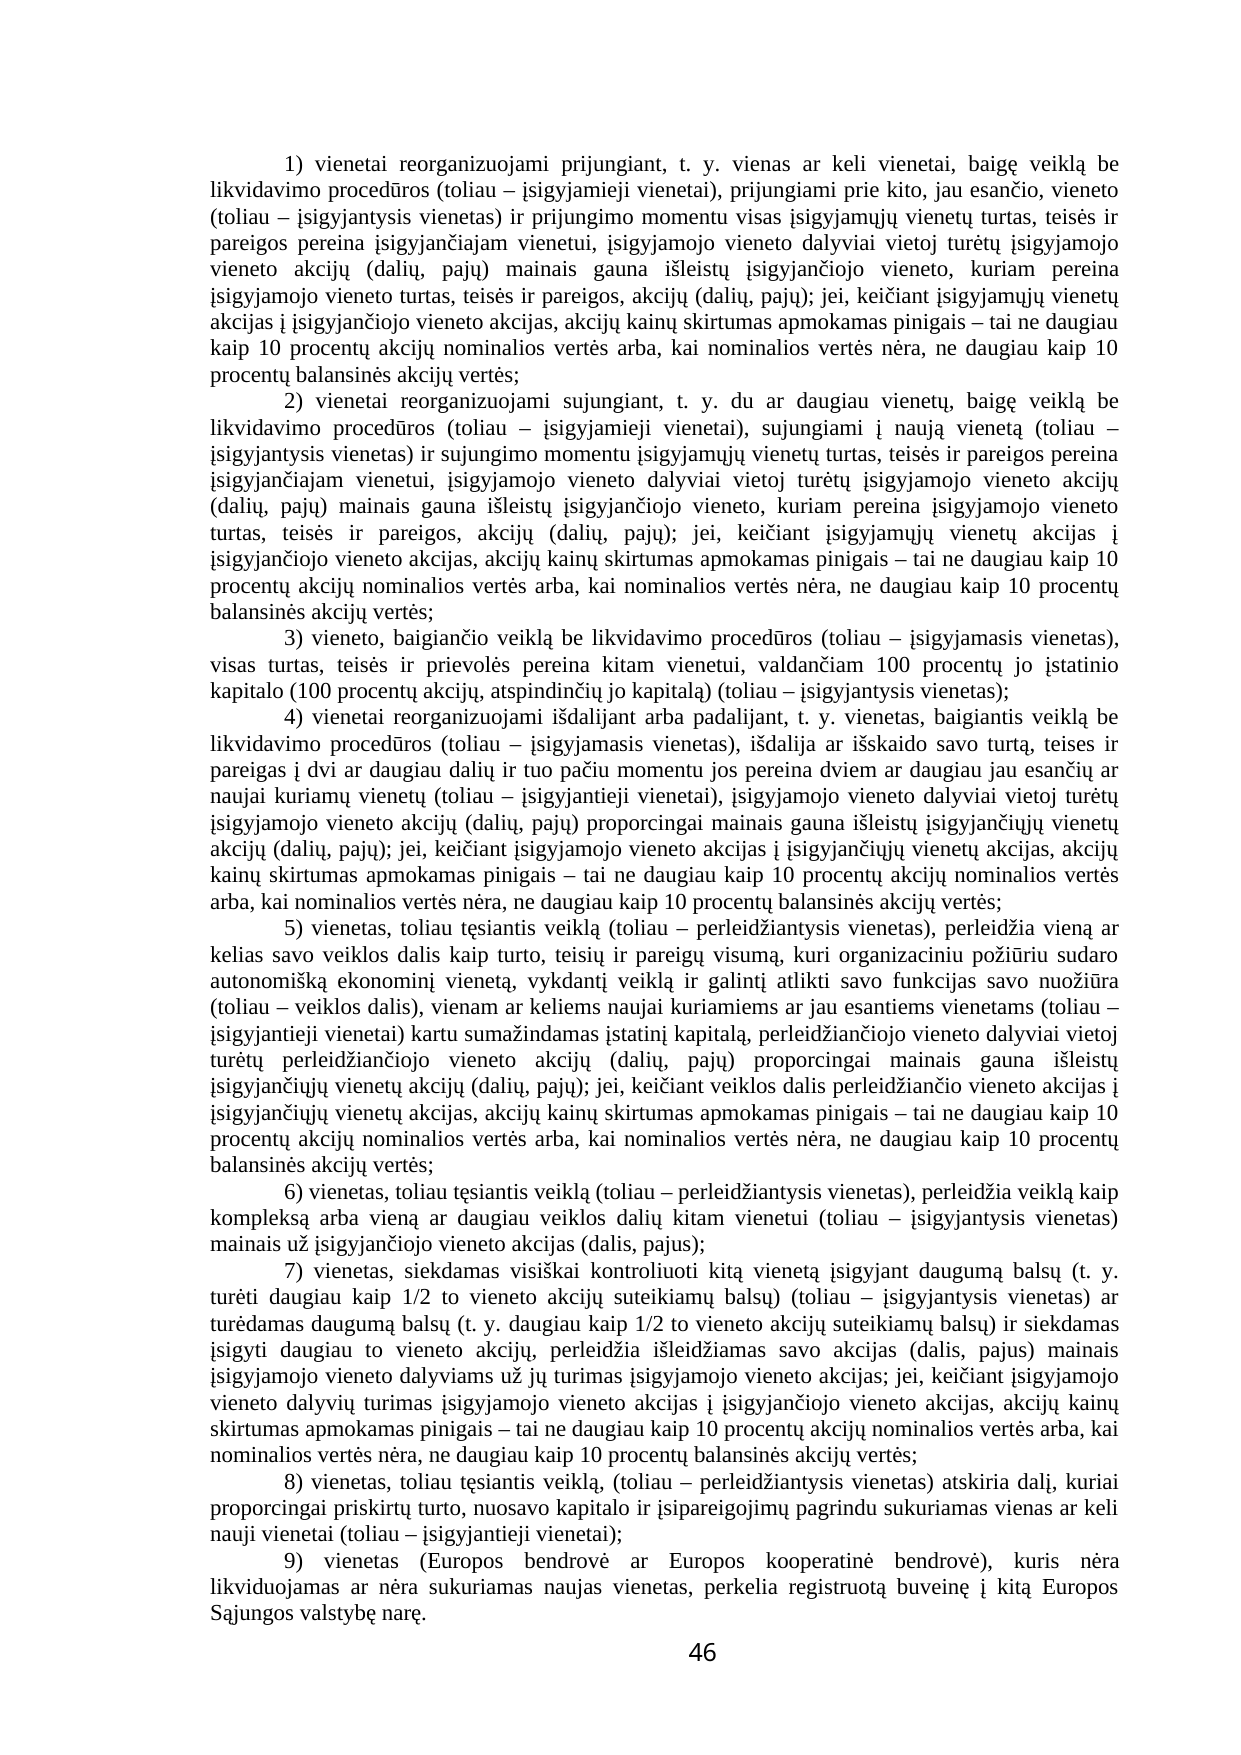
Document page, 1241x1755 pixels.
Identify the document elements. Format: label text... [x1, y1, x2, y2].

text 9) vienetas (Europos bendrovė ar Europos kooperatinė bendrovė), kuris nėra likviduojamas ar nėra sukuriamas naujas vienetas, perkelia registruotą buveinę į kitą Europos Sąjungos valstybę narę. [210, 1547, 1120, 1626]
text 8) vienetas, toliau tęsiantis veiklą, (toliau – perleidžiantysis vienetas) atskiria dalį, kuriai proporcingai priskirtų turto, nuosavo kapitalo ir įsipareigojimų pagrindu sukuriamas vienas ar keli nauji vienetai (toliau – įsigyjantieji vienetai); [210, 1468, 1120, 1547]
text 6) vienetas, toliau tęsiantis veiklą (toliau – perleidžiantysis vienetas), perleidžia veiklą kaip kompleksą arba vieną ar daugiau veiklos dalių kitam vienetui (toliau – įsigyjantysis vienetas) mainais už įsigyjančiojo vieneto akcijas (dalis, pajus); [210, 1178, 1120, 1257]
text 2) vienetai reorganizuojami sujungiant, t. y. du ar daugiau vienetų, baigę veiklą be likvidavimo procedūros (toliau – įsigyjamieji vienetai), sujungiami į naują vienetą (toliau – įsigyjantysis vienetas) ir sujungimo momentu įsigyjamųjų vienetų turtas, teisės ir pareigos pereina įsigyjančiajam vienetui, įsigyjamojo vieneto dalyviai vietoj turėtų įsigyjamojo vieneto akcijų (dalių, pajų) mainais gauna išleistų įsigyjančiojo vieneto, kuriam pereina įsigyjamojo vieneto turtas, teisės ir pareigos, akcijų (dalių, pajų); jei, keičiant įsigyjamųjų vienetų akcijas į įsigyjančiojo vieneto akcijas, akcijų kainų skirtumas apmokamas pinigais – tai ne daugiau kaip 10 procentų akcijų nominalios vertės arba, kai nominalios vertės nėra, ne daugiau kaip 10 procentų balansinės akcijų vertės; [210, 387, 1120, 624]
text 3) vieneto, baigiančio veiklą be likvidavimo procedūros (toliau – įsigyjamasis vienetas), visas turtas, teisės ir prievolės pereina kitam vienetui, valdančiam 100 procentų jo įstatinio kapitalo (100 procentų akcijų, atspindinčių jo kapitalą) (toliau – įsigyjantysis vienetas); [210, 624, 1120, 703]
text 7) vienetas, siekdamas visiškai kontroliuoti kitą vienetą įsigyjant daugumą balsų (t. y. turėti daugiau kaip 1/2 to vieneto akcijų suteikiamų balsų) (toliau – įsigyjantysis vienetas) ar turėdamas daugumą balsų (t. y. daugiau kaip 1/2 to vieneto akcijų suteikiamų balsų) ir siekdamas įsigyti daugiau to vieneto akcijų, perleidžia išleidžiamas savo akcijas (dalis, pajus) mainais įsigyjamojo vieneto dalyviams už jų turimas įsigyjamojo vieneto akcijas; jei, keičiant įsigyjamojo vieneto dalyvių turimas įsigyjamojo vieneto akcijas į įsigyjančiojo vieneto akcijas, akcijų kainų skirtumas apmokamas pinigais – tai ne daugiau kaip 10 procentų akcijų nominalios vertės arba, kai nominalios vertės nėra, ne daugiau kaip 10 procentų balansinės akcijų vertės; [210, 1257, 1120, 1468]
text 4) vienetai reorganizuojami išdalijant arba padalijant, t. y. vienetas, baigiantis veiklą be likvidavimo procedūros (toliau – įsigyjamasis vienetas), išdalija ar išskaido savo turtą, teises ir pareigas į dvi ar daugiau dalių ir tuo pačiu momentu jos pereina dviem ar daugiau jau esančių ar naujai kuriamų vienetų (toliau – įsigyjantieji vienetai), įsigyjamojo vieneto dalyviai vietoj turėtų įsigyjamojo vieneto akcijų (dalių, pajų) proporcingai mainais gauna išleistų įsigyjančiųjų vienetų akcijų (dalių, pajų); jei, keičiant įsigyjamojo vieneto akcijas į įsigyjančiųjų vienetų akcijas, akcijų kainų skirtumas apmokamas pinigais – tai ne daugiau kaip 10 procentų akcijų nominalios vertės arba, kai nominalios vertės nėra, ne daugiau kaip 10 procentų balansinės akcijų vertės; [210, 703, 1120, 914]
text 1) vienetai reorganizuojami prijungiant, t. y. vienas ar keli vienetai, baigę veiklą be likvidavimo procedūros (toliau – įsigyjamieji vienetai), prijungiami prie kito, jau esančio, vieneto (toliau – įsigyjantysis vienetas) ir prijungimo momentu visas įsigyjamųjų vienetų turtas, teisės ir pareigos pereina įsigyjančiajam vienetui, įsigyjamojo vieneto dalyviai vietoj turėtų įsigyjamojo vieneto akcijų (dalių, pajų) mainais gauna išleistų įsigyjančiojo vieneto, kuriam pereina įsigyjamojo vieneto turtas, teisės ir pareigos, akcijų (dalių, pajų); jei, keičiant įsigyjamųjų vienetų akcijas į įsigyjančiojo vieneto akcijas, akcijų kainų skirtumas apmokamas pinigais – tai ne daugiau kaip 10 procentų akcijų nominalios vertės arba, kai nominalios vertės nėra, ne daugiau kaip 10 procentų balansinės akcijų vertės; [210, 150, 1120, 387]
text 5) vienetas, toliau tęsiantis veiklą (toliau – perleidžiantysis vienetas), perleidžia vieną ar kelias savo veiklos dalis kaip turto, teisių ir pareigų visumą, kuri organizaciniu požiūriu sudaro autonomišką ekonominį vienetą, vykdantį veiklą ir galintį atlikti savo funkcijas savo nuožiūra (toliau – veiklos dalis), vienam ar keliems naujai kuriamiems ar jau esantiems vienetams (toliau – įsigyjantieji vienetai) kartu sumažindamas įstatinį kapitalą, perleidžiančiojo vieneto dalyviai vietoj turėtų perleidžiančiojo vieneto akcijų (dalių, pajų) proporcingai mainais gauna išleistų įsigyjančiųjų vienetų akcijų (dalių, pajų); jei, keičiant veiklos dalis perleidžiančio vieneto akcijas į įsigyjančiųjų vienetų akcijas, akcijų kainų skirtumas apmokamas pinigais – tai ne daugiau kaip 10 procentų akcijų nominalios vertės arba, kai nominalios vertės nėra, ne daugiau kaip 10 procentų balansinės akcijų vertės; [210, 914, 1120, 1178]
